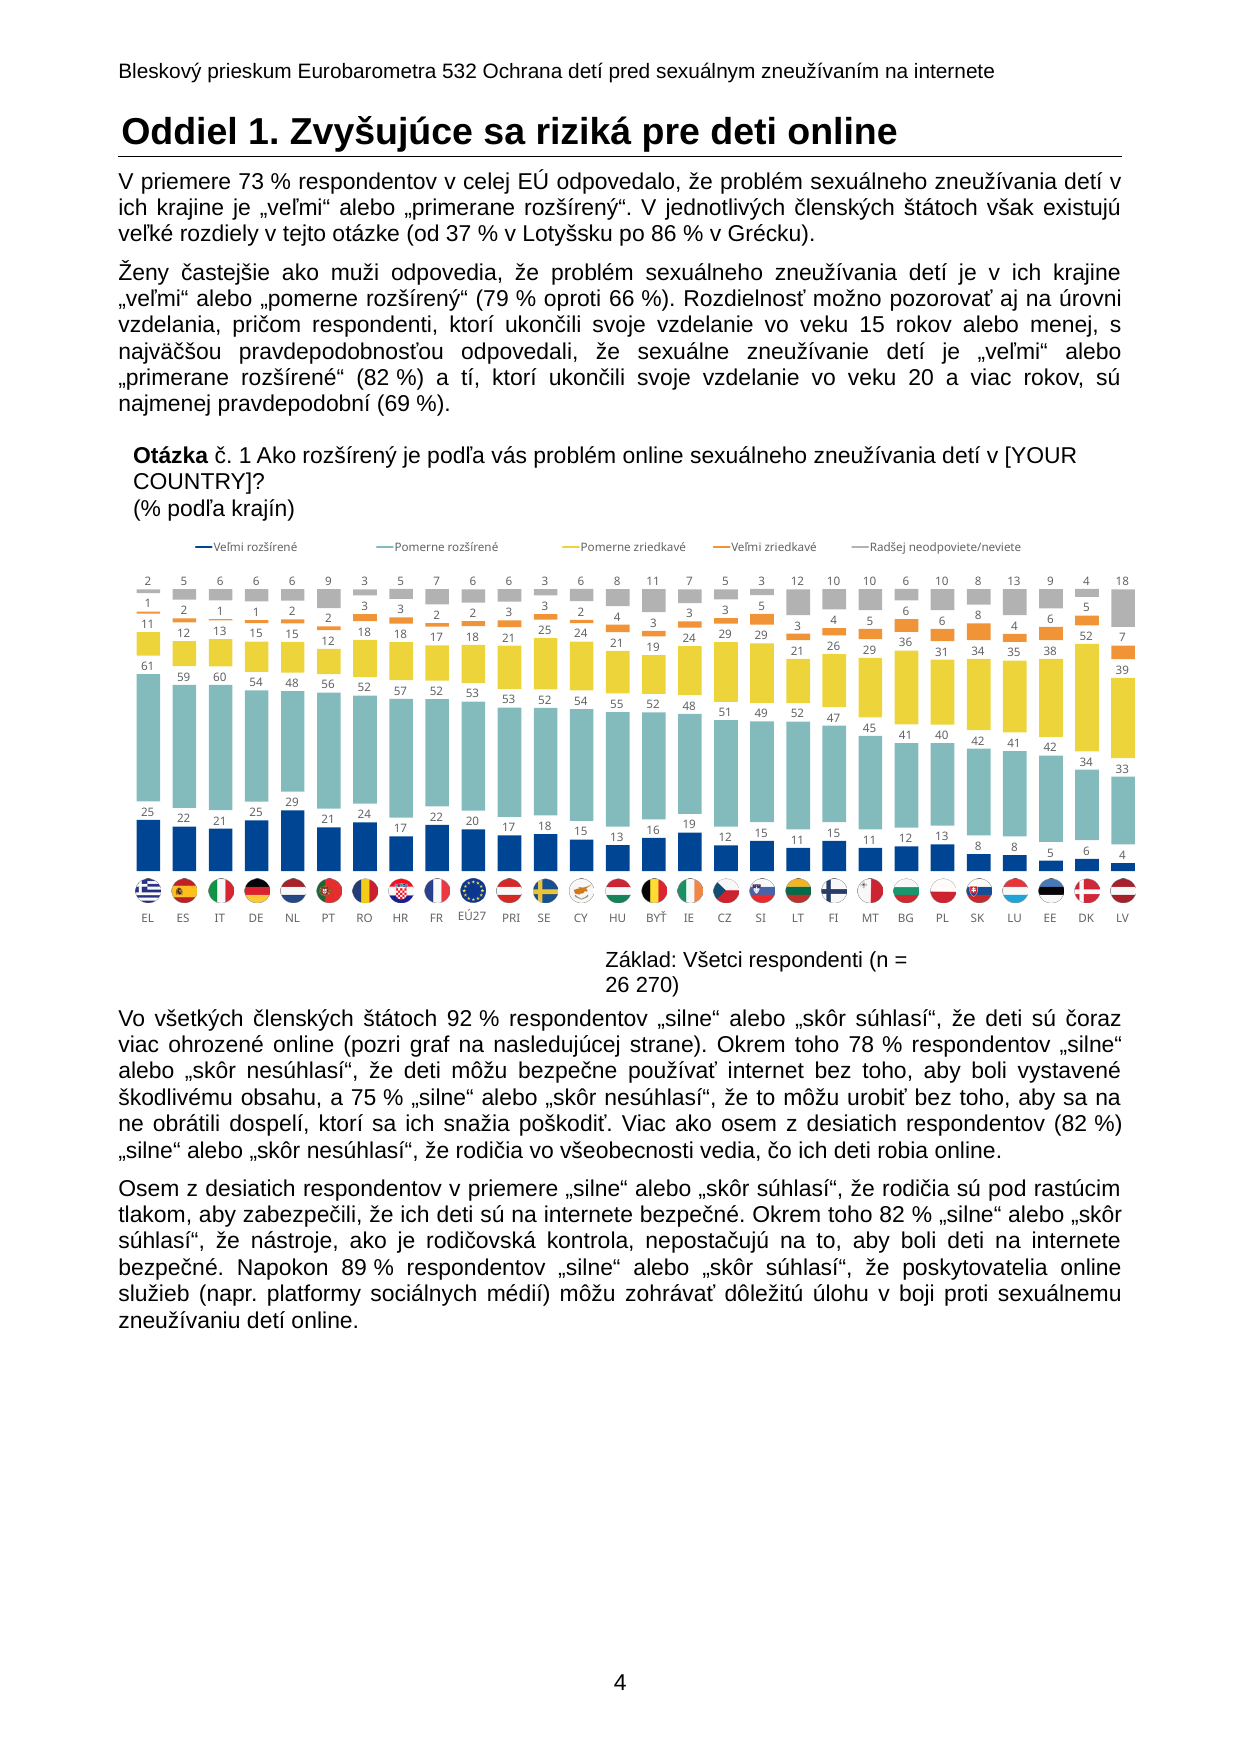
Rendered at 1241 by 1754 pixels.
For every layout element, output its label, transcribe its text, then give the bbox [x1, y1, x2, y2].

picture [821, 878, 847, 903]
text V priemere 73 % respondentov v celej EÚ odpovedalo, že problém sexuálneho zneužívania detí v ich krajine je „veľmi“ alebo „primerane rozšírený“. V jednotlivých členských štátoch však existujú veľké rozdiely v tejto otázke (od 37 % v Lotyšsku po 86 % v Grécku). [118, 168, 1122, 247]
text Osem z desiatich respondentov v priemere „silne“ alebo „skôr súhlasí“, že rodičia sú pod rastúcim tlakom, aby zabezpečili, že ich deti sú na internete bezpečné. Okrem toho 82 % „silne“ alebo „skôr súhlasí“, že nástroje, ako je rodičovská kontrola, nepostačujú na to, aby boli deti na internete bezpečné. Napokon 89 % respondentov „silne“ alebo „skôr súhlasí“, že poskytovatelia online služieb (napr. platformy sociálnych médií) môžu zohrávať dôležitú úlohu v boji proti sexuálnemu zneužívaniu detí online. [118, 1175, 1122, 1333]
picture [1074, 878, 1100, 903]
picture [208, 878, 234, 903]
picture [460, 878, 486, 903]
picture [930, 878, 956, 903]
picture [713, 878, 739, 903]
picture [135, 878, 161, 903]
picture [352, 878, 378, 903]
picture [749, 878, 775, 903]
picture [1002, 878, 1028, 903]
picture [893, 878, 919, 903]
picture [605, 878, 631, 903]
picture [280, 878, 306, 903]
text Ženy častejšie ako muži odpovedia, že problém sexuálneho zneužívania detí je v ich krajine „veľmi“ alebo „pomerne rozšírený“ (79 % oproti 66 %). Rozdielnosť možno pozorovať aj na úrovni vzdelania, pričom respondenti, ktorí ukončili svoje vzdelanie vo veku 15 rokov alebo menej, s najväčšou pravdepodobnosťou odpovedali, že sexuálne zneužívanie detí je „veľmi“ alebo „primerane rozšírené“ (82 %) a tí, ktorí ukončili svoje vzdelanie vo veku 20 a viac rokov, sú najmenej pravdepodobní (69 %). [118, 258, 1122, 417]
picture [424, 878, 450, 903]
picture [533, 878, 558, 903]
picture [569, 878, 594, 903]
picture [388, 878, 414, 903]
picture [316, 878, 342, 903]
text Vo všetkých členských štátoch 92 % respondentov „silne“ alebo „skôr súhlasí“, že deti sú čoraz viac ohrozené online (pozri graf na nasledujúcej strane). Okrem toho 78 % respondentov „silne“ alebo „skôr nesúhlasí“, že deti môžu bezpečne používať internet bez toho, aby boli vystavené škodlivému obsahu, a 75 % „silne“ alebo „skôr nesúhlasí“, že to môžu urobiť bez toho, aby sa na ne obrátili dospelí, ktorí sa ich snažia poškodiť. Viac ako osem z desiatich respondentov (82 %) „silne“ alebo „skôr nesúhlasí“, že rodičia vo všeobecnosti vedia, čo ich deti robia online. [118, 428, 1122, 1163]
picture [496, 878, 522, 903]
subtitle Oddiel 1. Zvyšujúce sa riziká pre deti online [118, 107, 1122, 156]
picture [966, 878, 992, 903]
picture [785, 878, 811, 903]
picture [857, 878, 883, 903]
picture [677, 878, 703, 903]
picture [1110, 878, 1136, 903]
picture [244, 878, 270, 903]
picture [171, 878, 197, 903]
picture [1038, 878, 1064, 903]
picture [641, 878, 667, 903]
